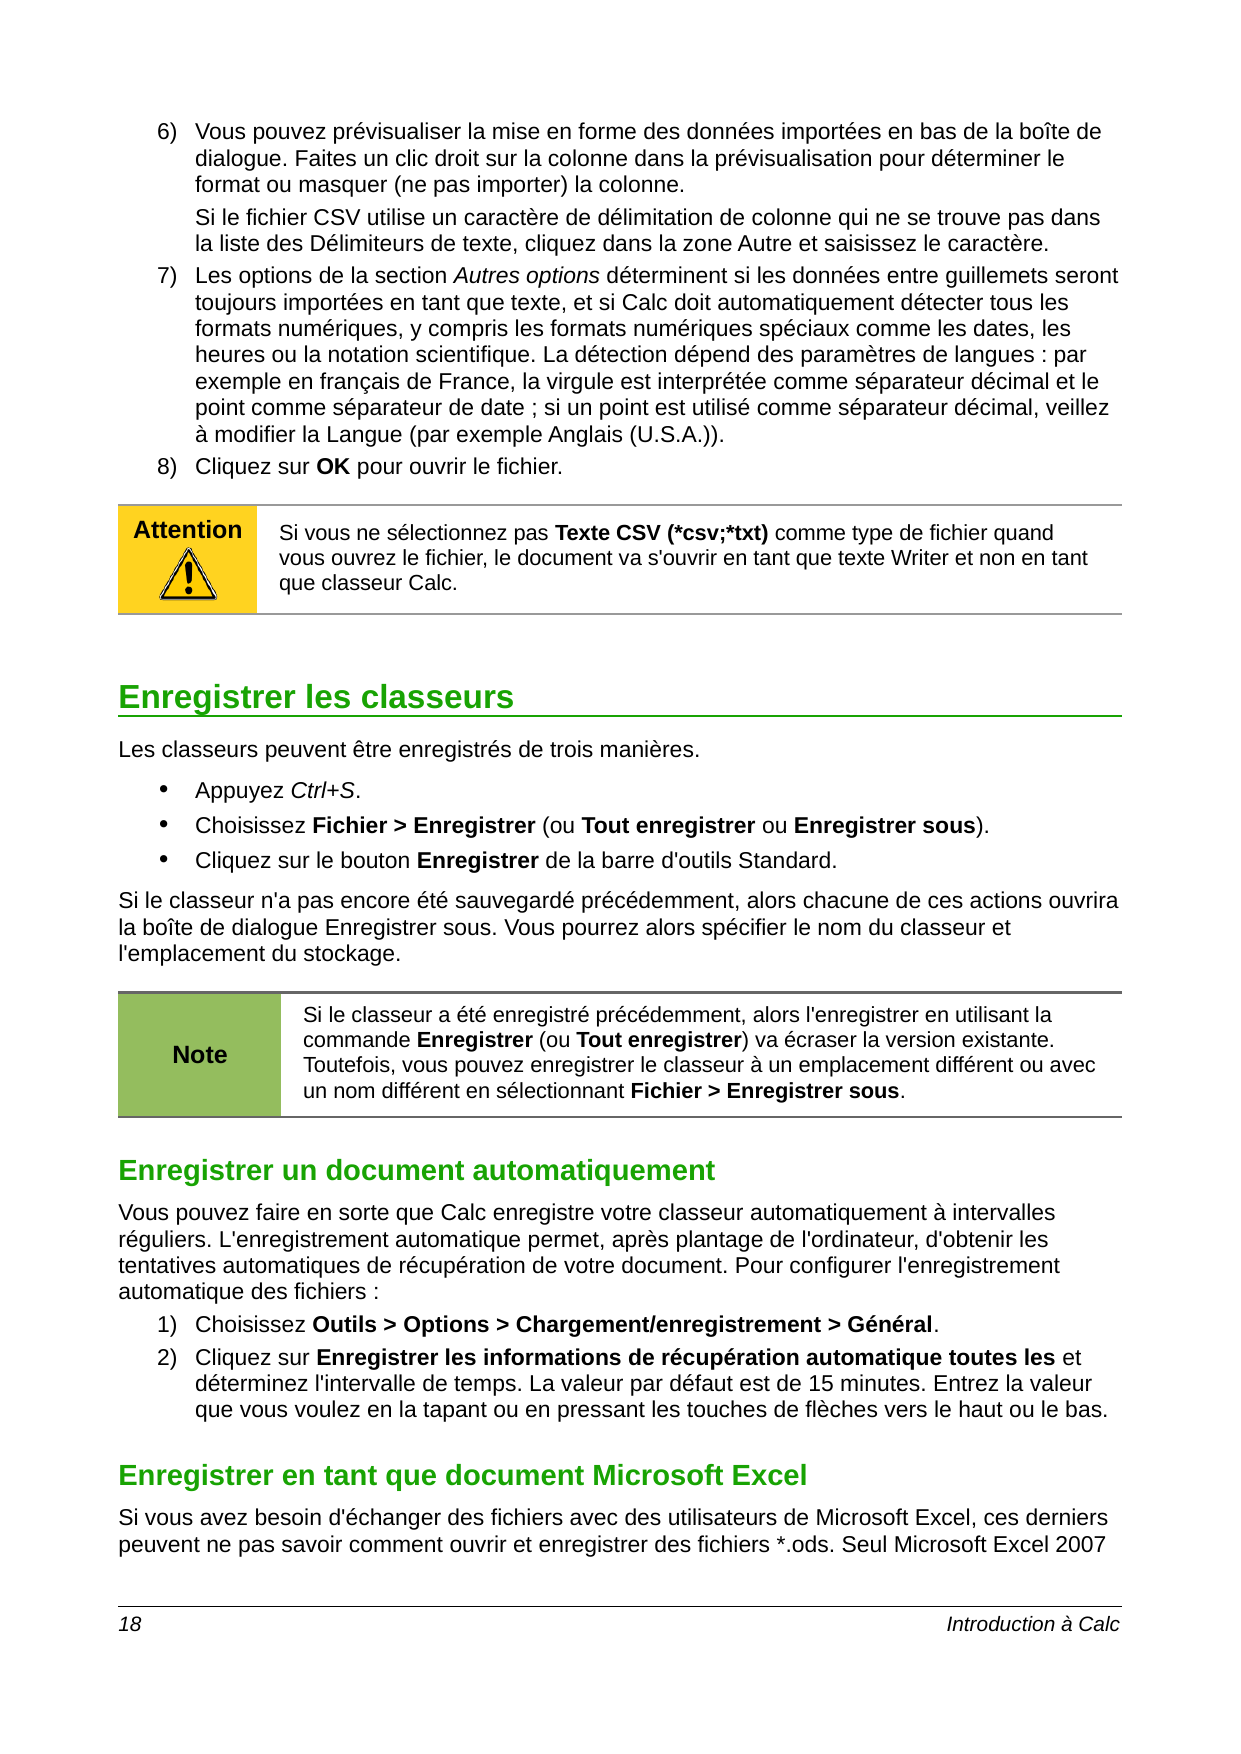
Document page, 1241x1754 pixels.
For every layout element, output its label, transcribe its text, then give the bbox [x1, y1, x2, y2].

text Si le classeur n'a pas encore été sauvegardé précédemment, alors chacune de ces actions ouvrira la boîte de dialogue Enregistrer sous. Vous pourrez alors spécifier le nom du classeur et l'emplacement du stockage. [118, 887, 1122, 966]
picture [155, 544, 220, 604]
list Appuyez Ctrl+S. [156, 775, 1122, 804]
list Cliquez sur Enregistrer les informations de récupération automatique toutes les et déterminez l'intervalle de temps. La valeur par défaut est de 15 minutes. Entrez la valeur que vous voulez en la tapant ou en pressant les touches de flèches vers le haut ou le bas. [177, 1344, 1122, 1423]
list Cliquez sur OK pour ouvrir le fichier. [177, 453, 1122, 479]
table_header Si vous ne sélectionnez pas Texte CSV (*csv;*txt) comme type de fichier quand vous ouvrez le fichier, le document va s'ouvrir en tant que texte Writer et non en tant que classeur Calc. [258, 506, 1122, 613]
list Choisissez Outils > Options > Chargement/enregistrement > Général. [177, 1311, 1122, 1337]
subtitle Enregistrer un document automatiquement [118, 1153, 1122, 1187]
list Cliquez sur le bouton Enregistrer de la barre d'outils Standard. [156, 846, 1122, 875]
list Vous pouvez prévisualiser la mise en forme des données importées en bas de la boîte de dialogue. Faites un clic droit sur la colonne dans la prévisualisation pour déterminer le format ou masquer (ne pas importer) la colonne. [177, 118, 1122, 197]
subtitle Enregistrer les classeurs [118, 677, 1122, 715]
list Choisissez Fichier > Enregistrer (ou Tout enregistrer ou Enregistrer sous). [156, 810, 1122, 839]
text Les classeurs peuvent être enregistrés de trois manières. [118, 736, 1122, 762]
subtitle Enregistrer en tant que document Microsoft Excel [118, 1458, 1122, 1492]
table_header Attention [118, 506, 257, 613]
table_header Si le classeur a été enregistré précédemment, alors l'enregistrer en utilisant la commande Enregistrer (ou Tout enregistrer) va écraser la version existante. Toutefois, vous pouvez enregistrer le classeur à un emplacement différent ou avec un nom différent en sélectionnant Fichier > Enregistrer sous. [281, 994, 1122, 1116]
list Les options de la section Autres options déterminent si les données entre guillemets seront toujours importées en tant que texte, et si Calc doit automatiquement détecter tous les formats numériques, y compris les formats numériques spéciaux comme les dates, les heures ou la notation scientifique. La détection dépend des paramètres de langues : par exemple en français de France, la virgule est interprétée comme séparateur décimal et le point comme séparateur de date ; si un point est utilisé comme séparateur décimal, veillez à modifier la Langue (par exemple Anglais (U.S.A.)). [177, 262, 1122, 447]
list Si le fichier CSV utilise un caractère de délimitation de colonne qui ne se trouve pas dans la liste des Délimiteurs de texte, cliquez dans la zone Autre et saisissez le caractère. [177, 203, 1122, 256]
list Vous pouvez faire en sorte que Calc enregistre votre classeur automatiquement à intervalles réguliers. L'enregistrement automatique permet, après plantage de l'ordinateur, d'obtenir les tentatives automatiques de récupération de votre document. Pour configurer l'enregistrement automatique des fichiers : [118, 1199, 1122, 1305]
table_header Note [118, 994, 281, 1116]
text Si vous avez besoin d'échanger des fichiers avec des utilisateurs de Microsoft Excel, ces derniers peuvent ne pas savoir comment ouvrir et enregistrer des fichiers *.ods. Seul Microsoft Excel 2007 [118, 1504, 1122, 1557]
